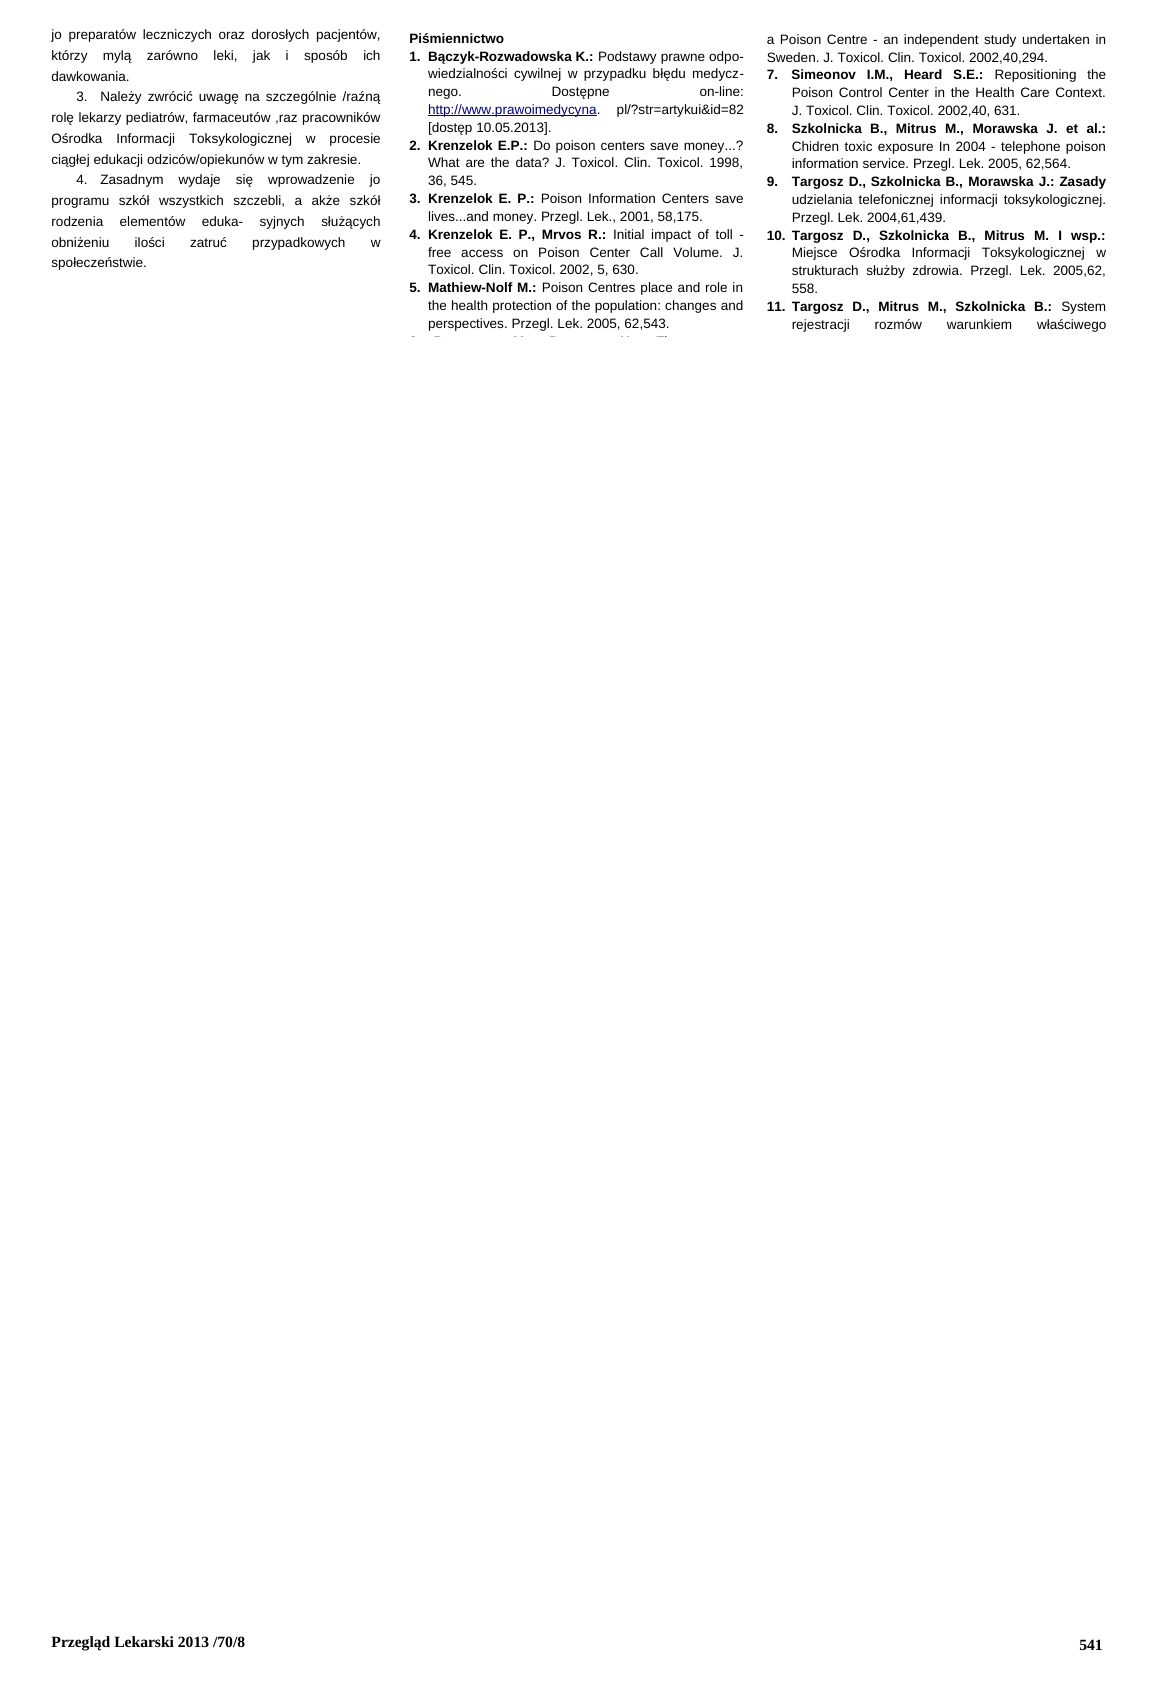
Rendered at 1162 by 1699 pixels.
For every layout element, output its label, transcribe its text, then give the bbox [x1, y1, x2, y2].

text Przegląd Lekarski 2013 /70/8 [51, 1633, 272, 1651]
list Targosz D., Mitrus M., Szkolnicka B.: System reje­stracji rozmów warunkiem właściwego wykorzystania własnych baz danych. Przegl. Lek. 2004,61,443. [767, 299, 1106, 336]
text jo preparatów leczniczych oraz dorosłych pacjentów, którzy mylą zarówno leki, jak i sposób ich dawkowania. [51, 27, 381, 84]
list Personne M., Persson H.: The cost - effectiveness of [409, 333, 744, 337]
list Krenzelok E. P.: Poison Information Centers save lives...and money. Przegl. Lek., 2001, 58,175. [409, 191, 744, 224]
text 541 [1079, 1636, 1108, 1654]
list Simeonov I.M., Heard S.E.: Repositioning the Poison Control Center in the Health Care Context. J. Toxicol. Clin. Toxicol. 2002,40, 631. [767, 67, 1106, 118]
list Zasadnym wydaje się wprowadzenie jo programu szkół wszystkich szczebli, a akże szkół rodzenia elementów eduka- syjnych służących obniżeniu ilości zatruć przypadkowych w społeczeństwie. [51, 172, 381, 271]
list Szkolnicka B., Mitrus M., Morawska J. et al.: Chidren toxic exposure In 2004 - telephone poison information service. Przegl. Lek. 2005, 62,564. [767, 121, 1106, 172]
list Targosz D., Szkolnicka B., Mitrus M. I wsp.: Miejsce Ośrodka Informacji Toksykologicznej w strukturach służby zdrowia. Przegl. Lek. 2005,62, 558. [767, 227, 1106, 296]
list Krenzelok E. P., Mrvos R.: Initial impact of toll - free access on Poison Center Call Volume. J. Toxicol. Clin. Toxicol. 2002, 5, 630. [409, 226, 744, 278]
list Mathiew-Nolf M.: Poison Centres place and role in the health protection of the population: changes and perspectives. Przegl. Lek. 2005, 62,543. [409, 280, 744, 331]
text a Poison Centre - an independent study undertaken in Sweden. J. Toxicol. Clin. Toxicol. 2002,40,294. [767, 31, 1106, 65]
list Należy zwrócić uwagę na szczególnie /raźną rolę lekarzy pediatrów, farmaceutów ,raz pracowników Ośrodka Informacji Tok­sykologicznej w procesie ciągłej edukacji odziców/opiekunów w tym zakresie. [51, 89, 381, 167]
list Targosz D., Szkolnicka B., Morawska J.: Zasady udzielania telefonicznej informacji toksykologicznej. Przegl. Lek. 2004,61,439. [767, 174, 1106, 225]
list Krenzelok E.P.: Do poison centers save money...? What are the data? J. Toxicol. Clin. Toxicol. 1998, 36, 545. [409, 137, 744, 188]
subtitle Piśmiennictwo [409, 31, 744, 46]
list Bączyk-Rozwadowska K.: Podstawy prawne odpo­wiedzialności cywilnej w przypadku błędu medycz­nego. Dostępne on-line: http://www.prawoimedycyna. pl/?str=artykui&id=82 [dostęp 10.05.2013]. [409, 48, 744, 135]
